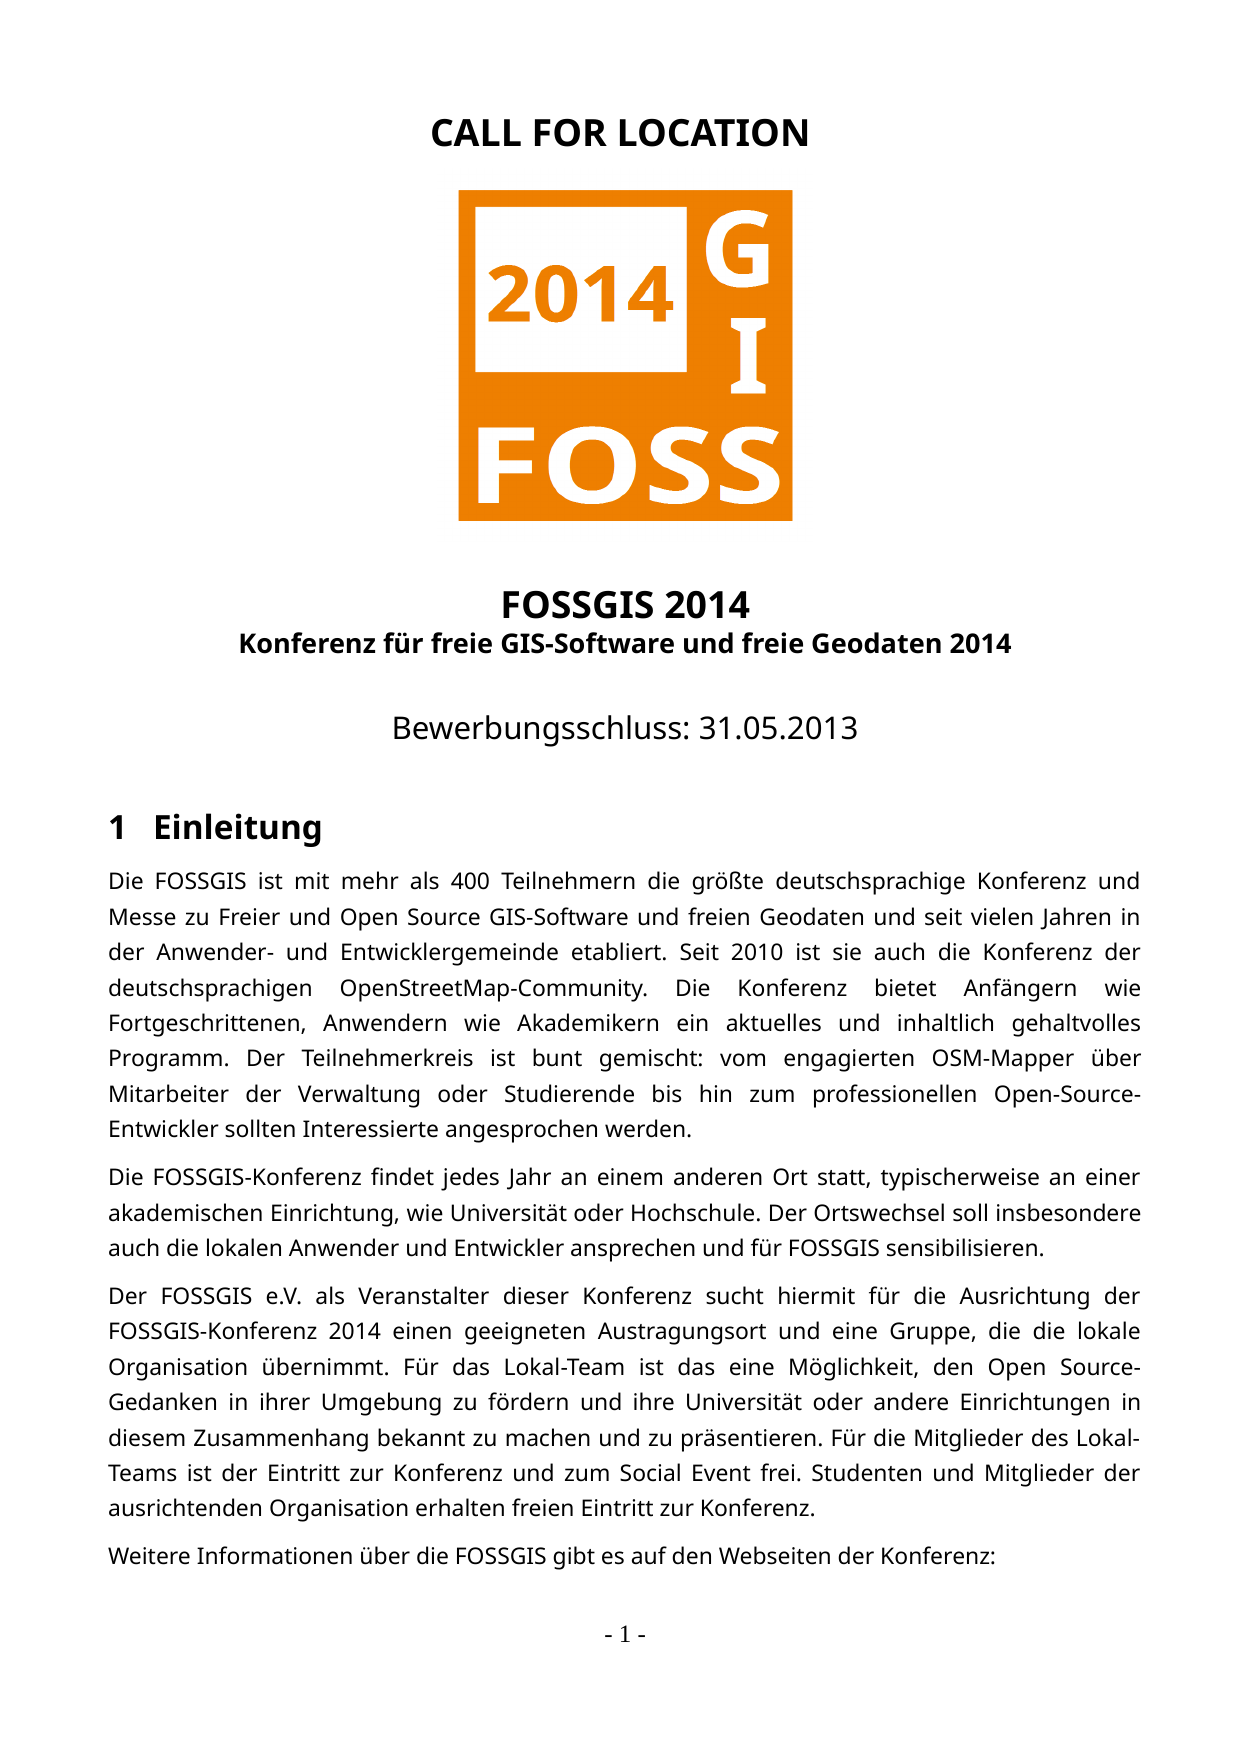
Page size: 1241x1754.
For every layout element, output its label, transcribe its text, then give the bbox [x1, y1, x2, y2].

text FOSSGIS 2014 [108, 590, 1142, 625]
text Weitere Informationen über die FOSSGIS gibt es auf den Webseiten der Konferenz: [108, 1536, 1142, 1572]
text Der FOSSGIS e.V. als Veranstalter dieser Konferenz sucht hiermit für die Ausrichtung der FOSSGIS-Konferenz 2014 einen geeigneten Austragungsort und eine Gruppe, die die lokale Organisation übernimmt. Für das Lokal-Team ist das eine Möglichkeit, den Open Source-Gedanken in ihrer Umgebung zu fördern und ihre Universität oder andere Einrichtungen in diesem Zusammenhang bekannt zu machen und zu präsentieren. Für die Mitglieder des Lokal-Teams ist der Eintritt zur Konferenz und zum Social Event frei. Studenten und Mitglieder der ausrichtenden Organisation erhalten freien Eintritt zur Konferenz. [108, 1276, 1142, 1524]
subtitle Einleitung [108, 811, 1142, 847]
text Konferenz für freie GIS-Software und freie Geodaten 2014 [108, 625, 1142, 661]
picture [436, 168, 814, 542]
text Die FOSSGIS ist mit mehr als 400 Teilnehmern die größte deutschsprachige Konferenz und Messe zu Freier und Open Source GIS-Software und freien Geodaten und seit vielen Jahren in der Anwender- und Entwicklergemeinde etabliert. Seit 2010 ist sie auch die Konferenz der deutschsprachigen OpenStreetMap-Community. Die Konferenz bietet Anfängern wie Fortgeschrittenen, Anwendern wie Akademikern ein aktuelles und inhaltlich gehaltvolles Programm. Der Teilnehmerkreis ist bunt gemischt: vom engagierten OSM-Mapper über Mitarbeiter der Verwaltung oder Studierende bis hin zum professionellen Open-Source-Entwickler sollten Interessierte angesprochen werden. [108, 861, 1142, 1145]
text CALL FOR LOCATION [108, 118, 1142, 153]
text Die FOSSGIS-Konferenz findet jedes Jahr an einem anderen Ort statt, typischerweise an einer akademischen Einrichtung, wie Universität oder Hochschule. Der Ortswechsel soll insbesondere auch die lokalen Anwender und Entwickler ansprechen und für FOSSGIS sensibilisieren. [108, 1157, 1142, 1263]
text Bewerbungsschluss: 31.05.2013 [108, 711, 1142, 746]
